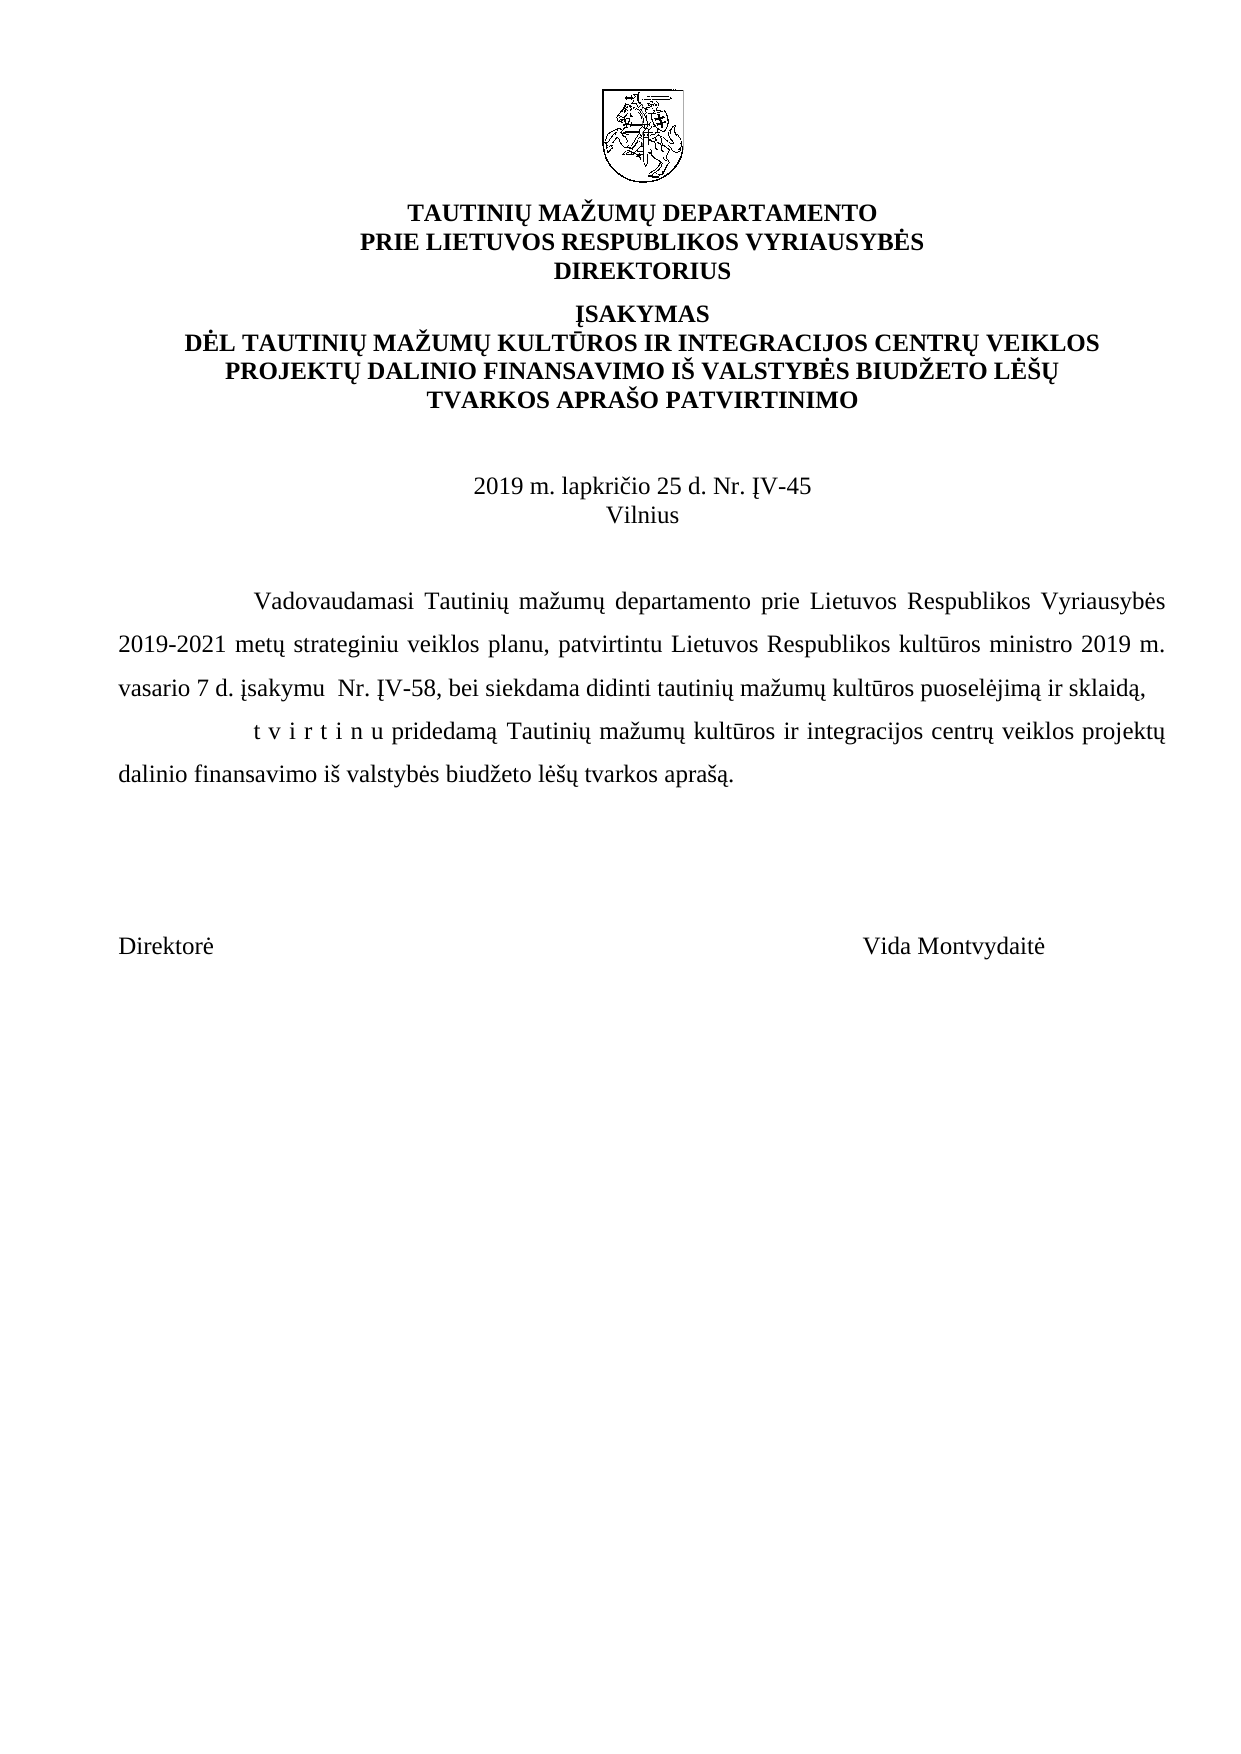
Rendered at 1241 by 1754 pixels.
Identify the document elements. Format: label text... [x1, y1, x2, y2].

text PRIE LIETUVOS RESPUBLIKOS VYRIAUSYBĖS [118, 227, 1167, 256]
text TVARKOS APRAŠO PATVIRTINIMO [118, 385, 1167, 414]
text DIREKTORIUS [118, 256, 1167, 284]
text DĖL TAUTINIŲ MAŽUMŲ KULTŪROS IR INTEGRACIJOS CENTRŲ VEIKLOS PROJEKTŲ DALINIO FINANSAVIMO IŠ VALSTYBĖS BIUDŽETO LĖŠŲ [118, 328, 1167, 385]
text Direktorė Vida Montvydaitė [118, 931, 1167, 960]
text 2019 m. lapkričio 25 d. Nr. ĮV-45 [118, 471, 1167, 500]
text TAUTINIŲ MAŽUMŲ DEPARTAMENTO [118, 198, 1167, 227]
text Vilnius [118, 500, 1167, 529]
text t v i r t i n u pridedamą Tautinių mažumų kultūros ir integracijos centrų veiklos projektų dalinio finansavimo iš valstybės biudžeto lėšų tvarkos aprašą. [118, 716, 1167, 788]
text ĮSAKYMAS [118, 299, 1167, 328]
text Vadovaudamasi Tautinių mažumų departamento prie Lietuvos Respublikos Vyriausybės 2019-2021 metų strateginiu veiklos planu, patvirtintu Lietuvos Respublikos kultūros ministro 2019 m. vasario 7 d. įsakymu Nr. ĮV-58, bei siekdama didinti tautinių mažumų kultūros puoselėjimą ir sklaidą, [118, 586, 1167, 701]
